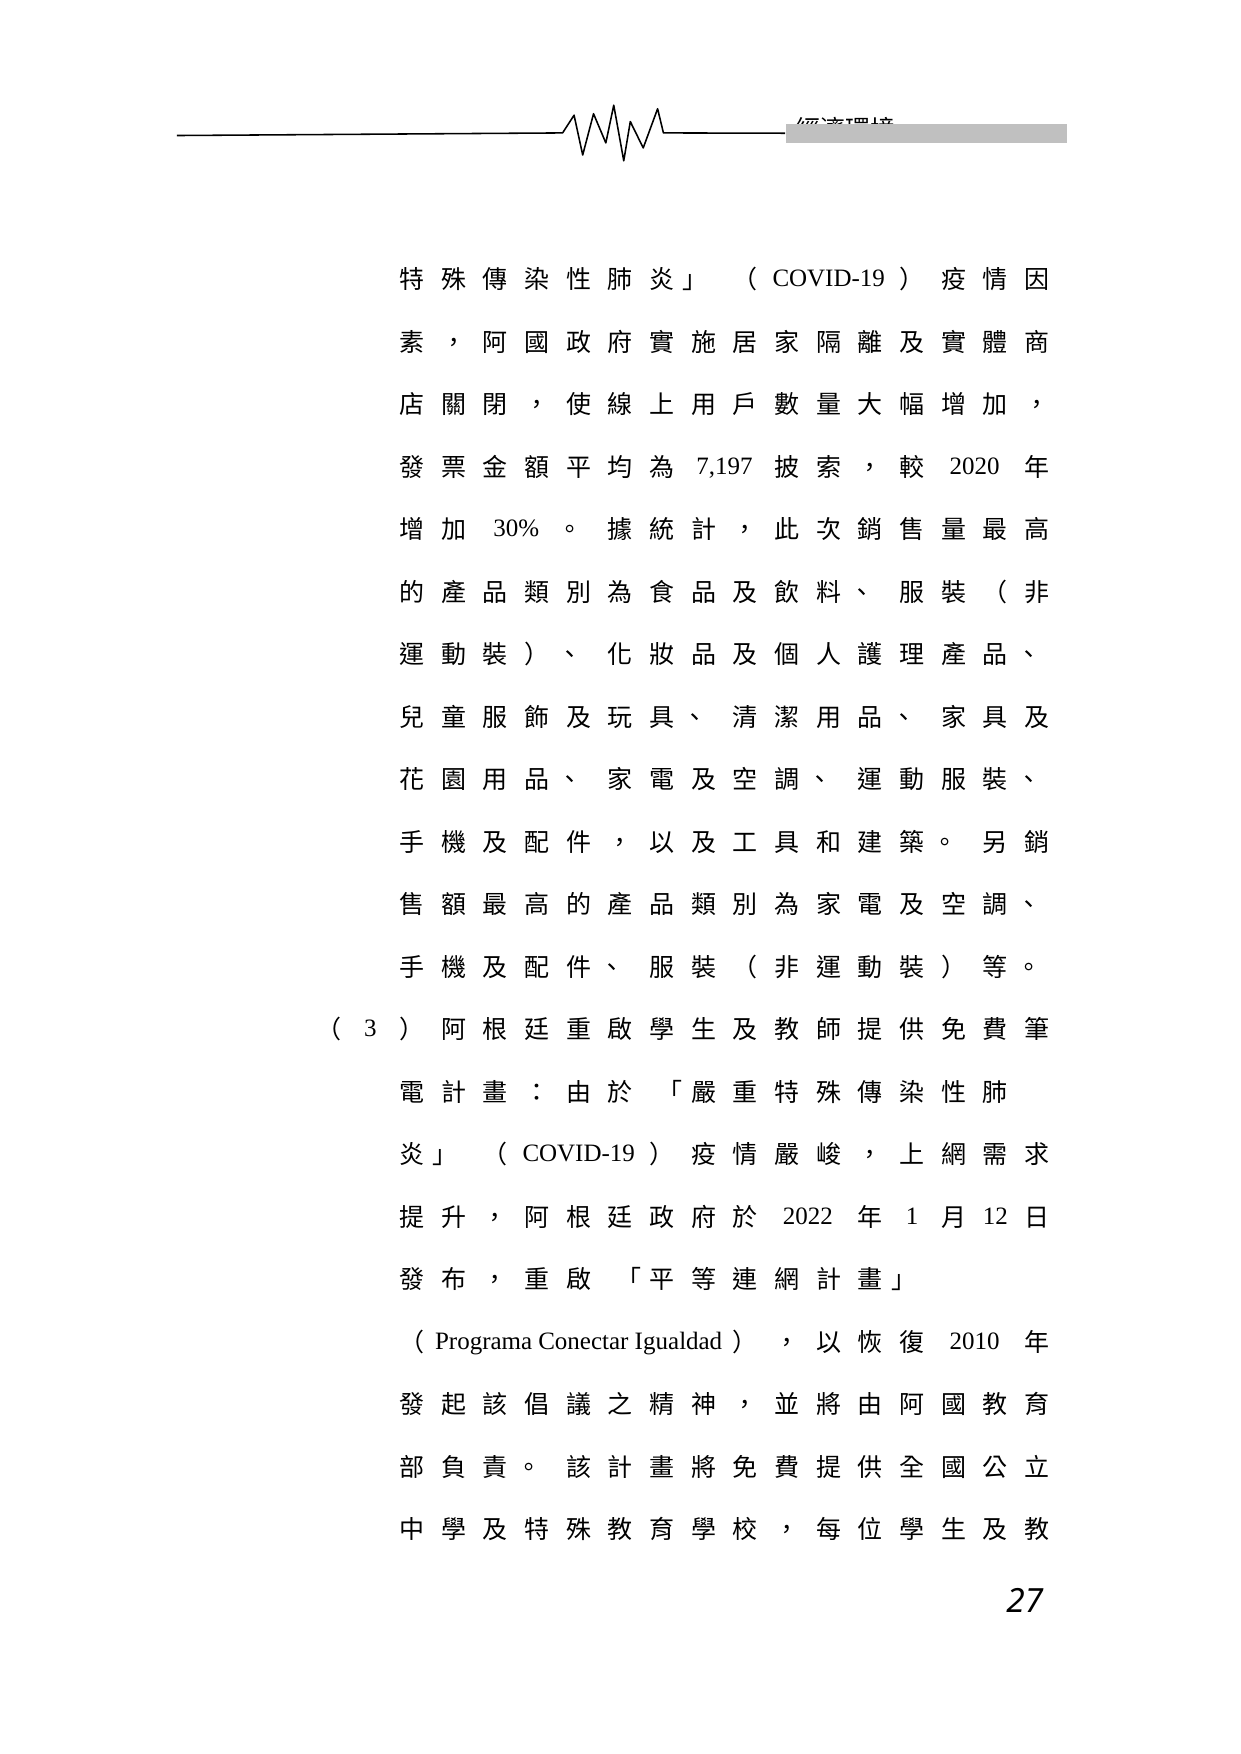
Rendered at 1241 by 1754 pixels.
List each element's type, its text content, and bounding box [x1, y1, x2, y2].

text （3）阿根廷重啟學生及教師提供免費筆電計畫：由於「嚴重特殊傳染性肺炎」（COVID-19）疫情嚴峻，上網需求提升，阿根廷政府於2022年1月12日發布，重啟「平等連網計畫」（Programa Conectar Igualdad），以恢復2010年發起該倡議之精神，並將由阿國教育部負責。該計畫將免費提供全國公立中學及特殊教育學校，每位學生及教 [306, 986, 1058, 1549]
text 特殊傳染性肺炎」（COVID-19）疫情因素，阿國政府實施居家隔離及實體商店關閉，使線上用戶數量大幅增加，發票金額平均為7,197披索，較2020年增加30%。據統計，此次銷售量最高的產品類別為食品及飲料、服裝（非運動裝）、化妝品及個人護理產品、兒童服飾及玩具、清潔用品、家具及花園用品、家電及空調、運動服裝、手機及配件，以及工具和建築。另銷售額最高的產品類別為家電及空調、手機及配件、服裝（非運動裝）等。 [306, 236, 1058, 986]
